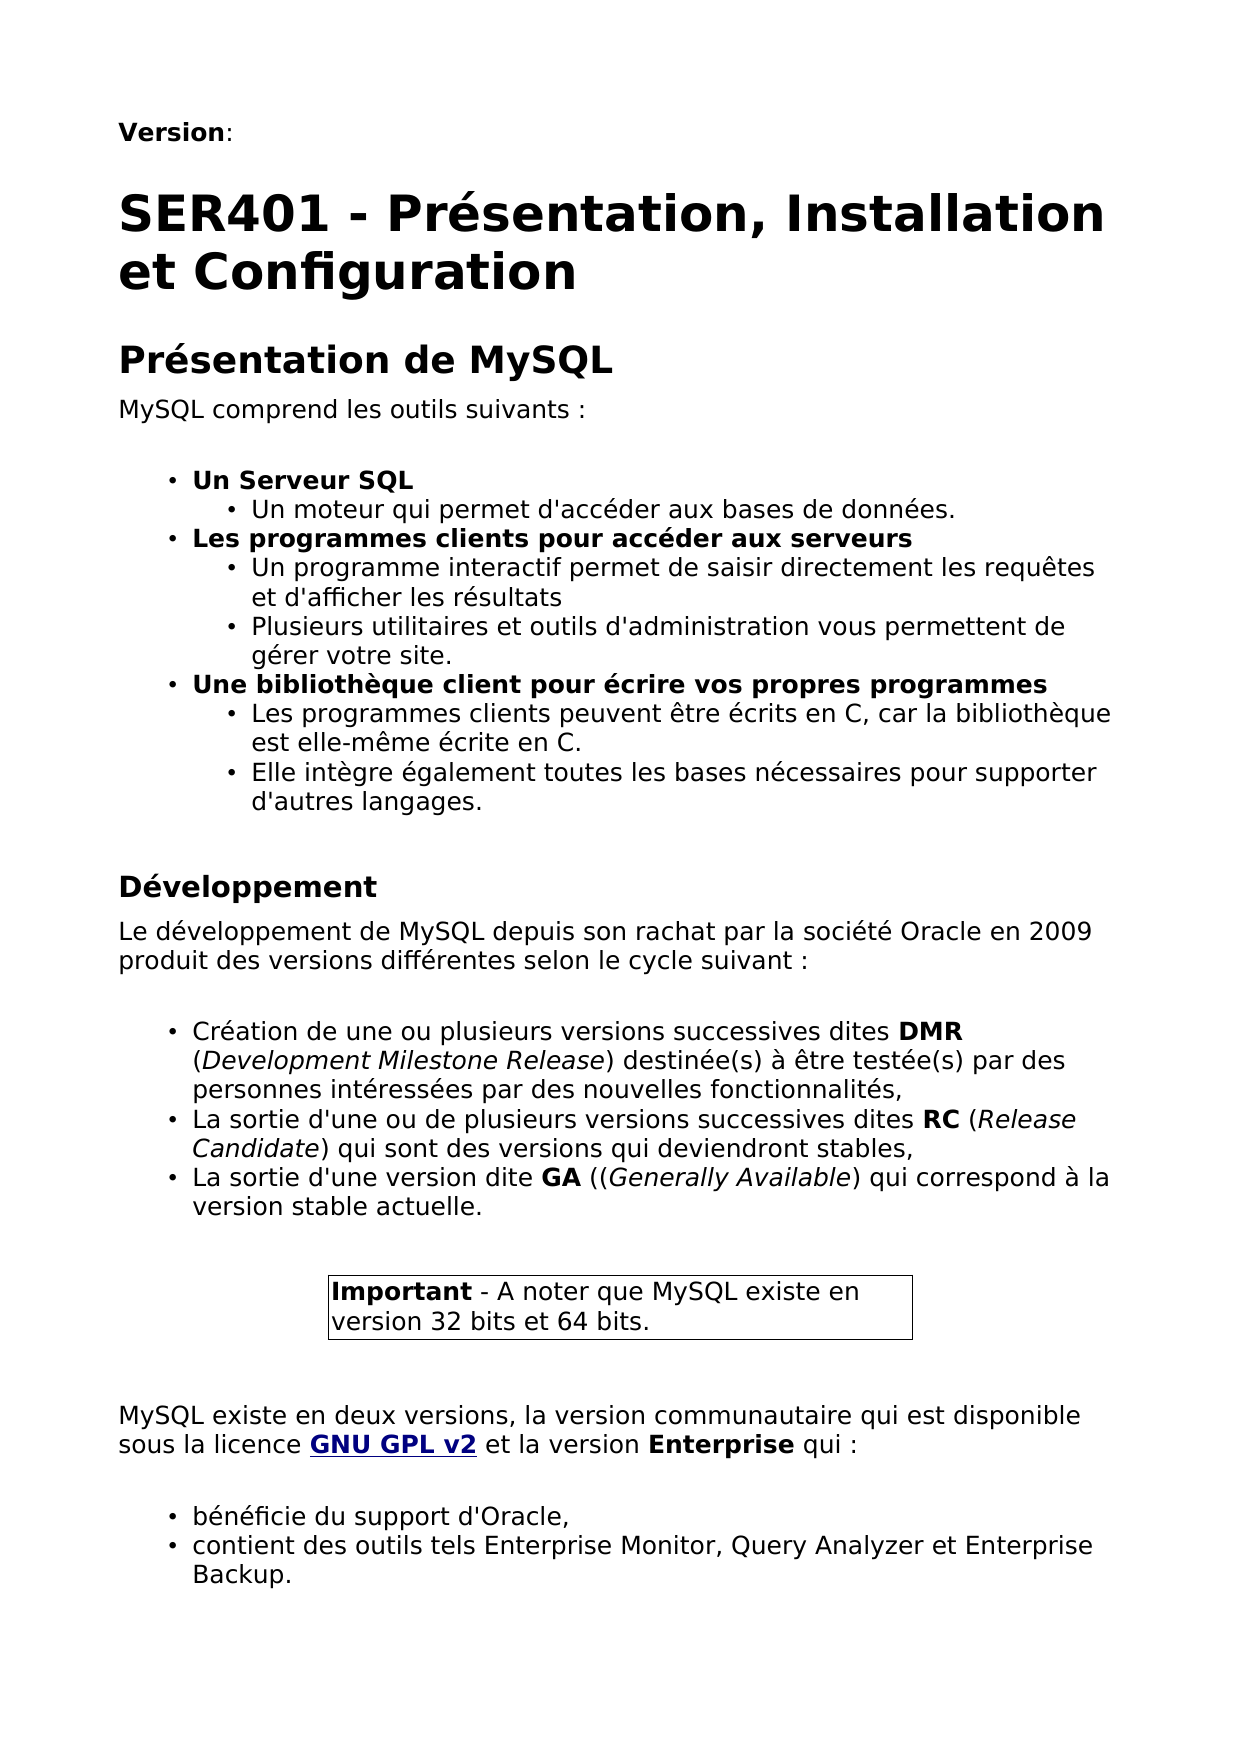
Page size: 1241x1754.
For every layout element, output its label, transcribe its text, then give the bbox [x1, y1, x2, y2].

list Un moteur qui permet d'accéder aux bases de données. [236, 495, 1122, 524]
list contient des outils tels Enterprise Monitor, Query Analyzer et Enterprise Backup. [177, 1531, 1122, 1589]
list Les programmes clients pour accéder aux serveurs [177, 524, 1122, 553]
list Plusieurs utilitaires et outils d'administration vous permettent de gérer votre site. [236, 612, 1122, 670]
list Elle intègre également toutes les bases nécessaires pour supporter d'autres langages. [236, 758, 1122, 816]
list Un Serveur SQL [177, 466, 1122, 495]
list Un programme interactif permet de saisir directement les requêtes et d'afficher les résultats [236, 553, 1122, 612]
list bénéficie du support d'Oracle, [177, 1502, 1122, 1531]
subtitle SER401 - Présentation, Installation et Configuration [118, 185, 1122, 301]
text MySQL comprend les outils suivants : [118, 395, 1122, 424]
subtitle Présentation de MySQL [118, 339, 1122, 382]
list Création de une ou plusieurs versions successives dites DMR (Development Milestone Release) destinée(s) à être testée(s) par des personnes intéressées par des nouvelles fonctionnalités, [177, 1017, 1122, 1105]
table_header Important - A noter que MySQL existe en version 32 bits et 64 bits. [329, 1276, 912, 1339]
text MySQL existe en deux versions, la version communautaire qui est disponible sous la licence GNU GPL v2 et la version Enterprise qui : [118, 1401, 1122, 1460]
list Une bibliothèque client pour écrire vos propres programmes [177, 670, 1122, 699]
text Version: [118, 118, 1122, 147]
list La sortie d'une ou de plusieurs versions successives dites RC (Release Candidate) qui sont des versions qui deviendront stables, [177, 1105, 1122, 1163]
subtitle Développement [118, 871, 1122, 904]
text Le développement de MySQL depuis son rachat par la société Oracle en 2009 produit des versions différentes selon le cycle suivant : [118, 917, 1122, 975]
list Les programmes clients peuvent être écrits en C, car la bibliothèque est elle-même écrite en C. [236, 699, 1122, 758]
list La sortie d'une version dite GA ((Generally Available) qui correspond à la version stable actuelle. [177, 1163, 1122, 1221]
